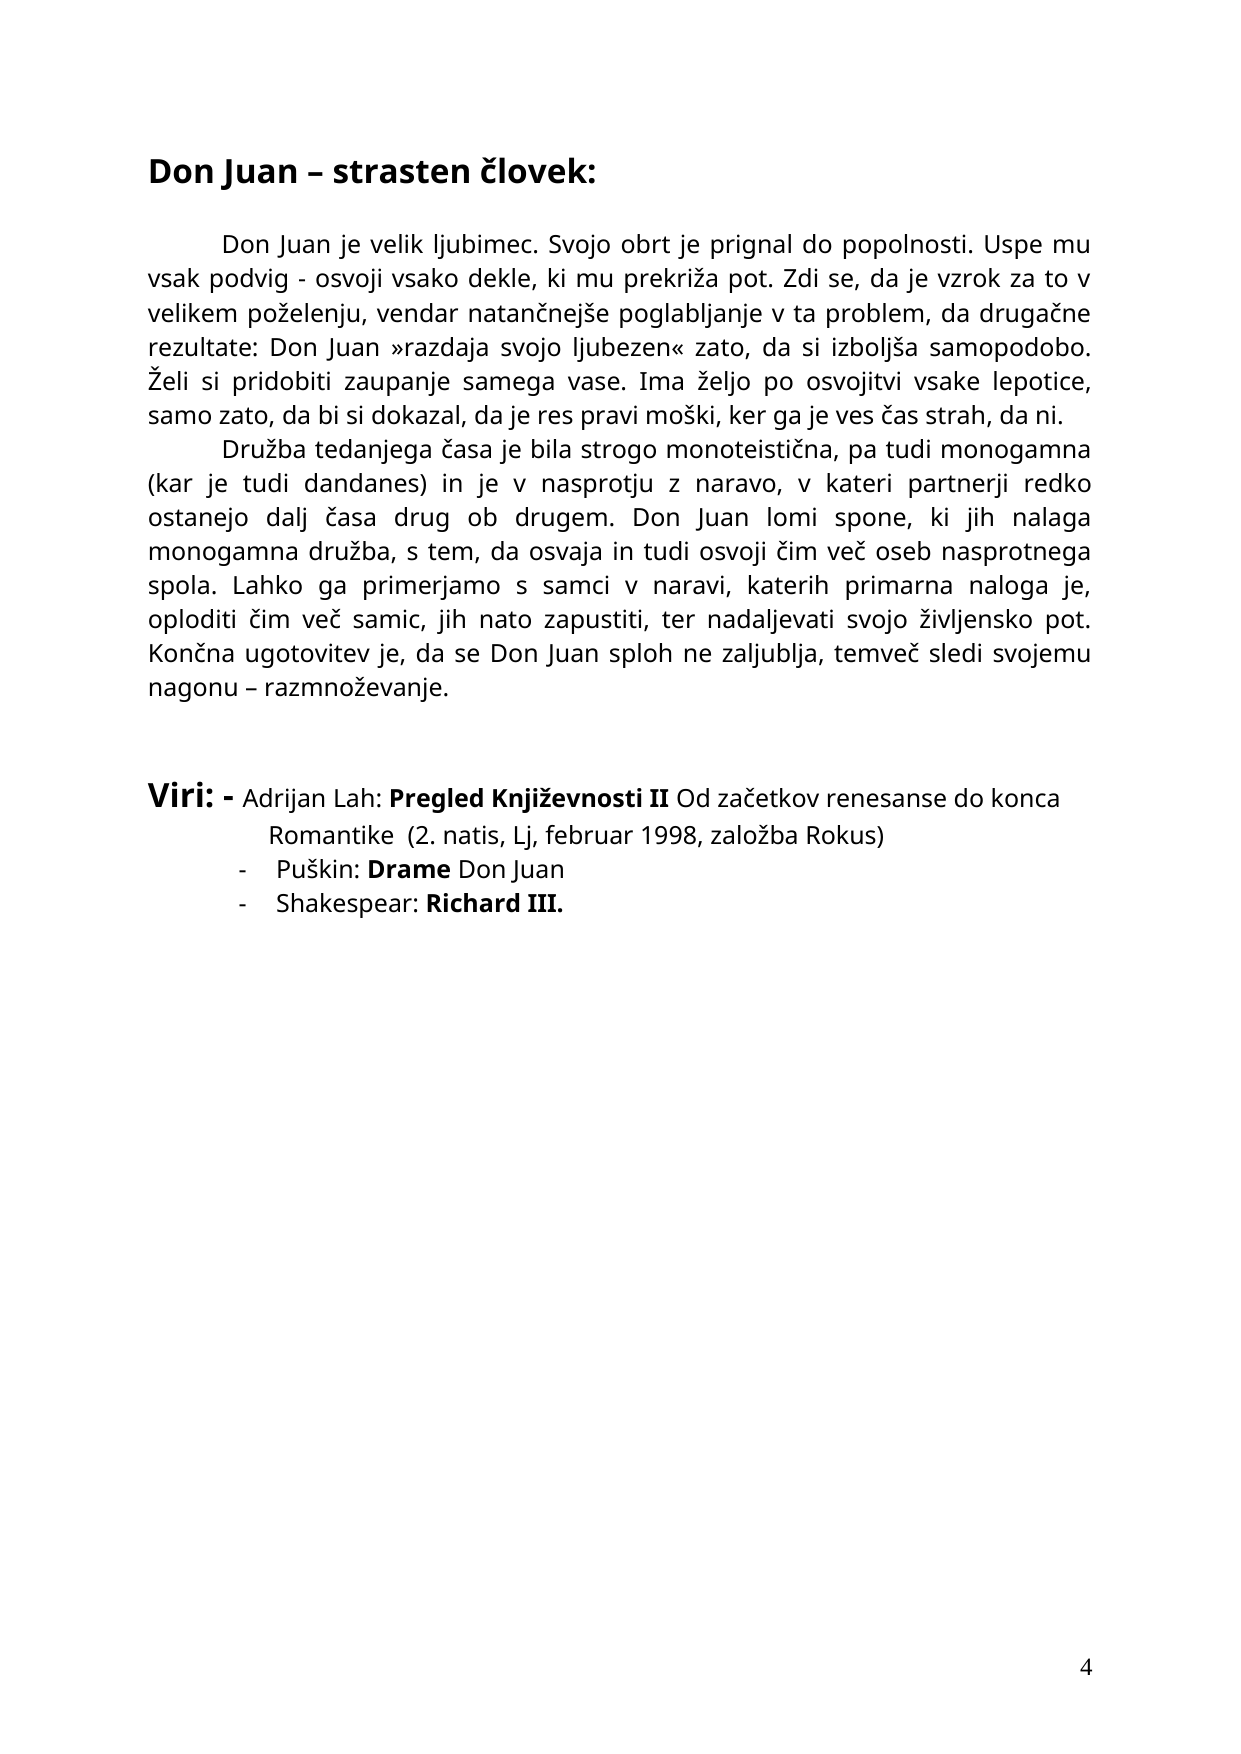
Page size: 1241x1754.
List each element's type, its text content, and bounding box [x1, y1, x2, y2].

text Viri: - Adrijan Lah: Pregled Književnosti II Od začetkov renesanse do konca [148, 772, 1093, 817]
list Puškin: Drame Don Juan [238, 852, 1093, 886]
list Shakespear: Richard III. [238, 886, 1093, 920]
text Romantike (2. natis, Lj, februar 1998, založba Rokus) [223, 817, 1093, 852]
text Don Juan – strasten človek: [148, 148, 1093, 193]
text Don Juan je velik ljubimec. Svojo obrt je prignal do popolnosti. Uspe mu vsak podvig - osvoji vsako dekle, ki mu prekriža pot. Zdi se, da je vzrok za to v velikem poželenju, vendar natančnejše poglabljanje v ta problem, da drugačne rezultate: Don Juan »razdaja svojo ljubezen« zato, da si izboljša samopodobo. Želi si pridobiti zaupanje samega vase. Ima željo po osvojitvi vsake lepotice, samo zato, da bi si dokazal, da je res pravi moški, ker ga je ves čas strah, da ni. [148, 227, 1093, 431]
text Družba tedanjega časa je bila strogo monoteistična, pa tudi monogamna (kar je tudi dandanes) in je v nasprotju z naravo, v kateri partnerji redko ostanejo dalj časa drug ob drugem. Don Juan lomi spone, ki jih nalaga monogamna družba, s tem, da osvaja in tudi osvoji čim več oseb nasprotnega spola. Lahko ga primerjamo s samci v naravi, katerih primarna naloga je, oploditi čim več samic, jih nato zapustiti, ter nadaljevati svojo življensko pot. Končna ugotovitev je, da se Don Juan sploh ne zaljublja, temveč sledi svojemu nagonu – razmnoževanje. [148, 431, 1093, 704]
